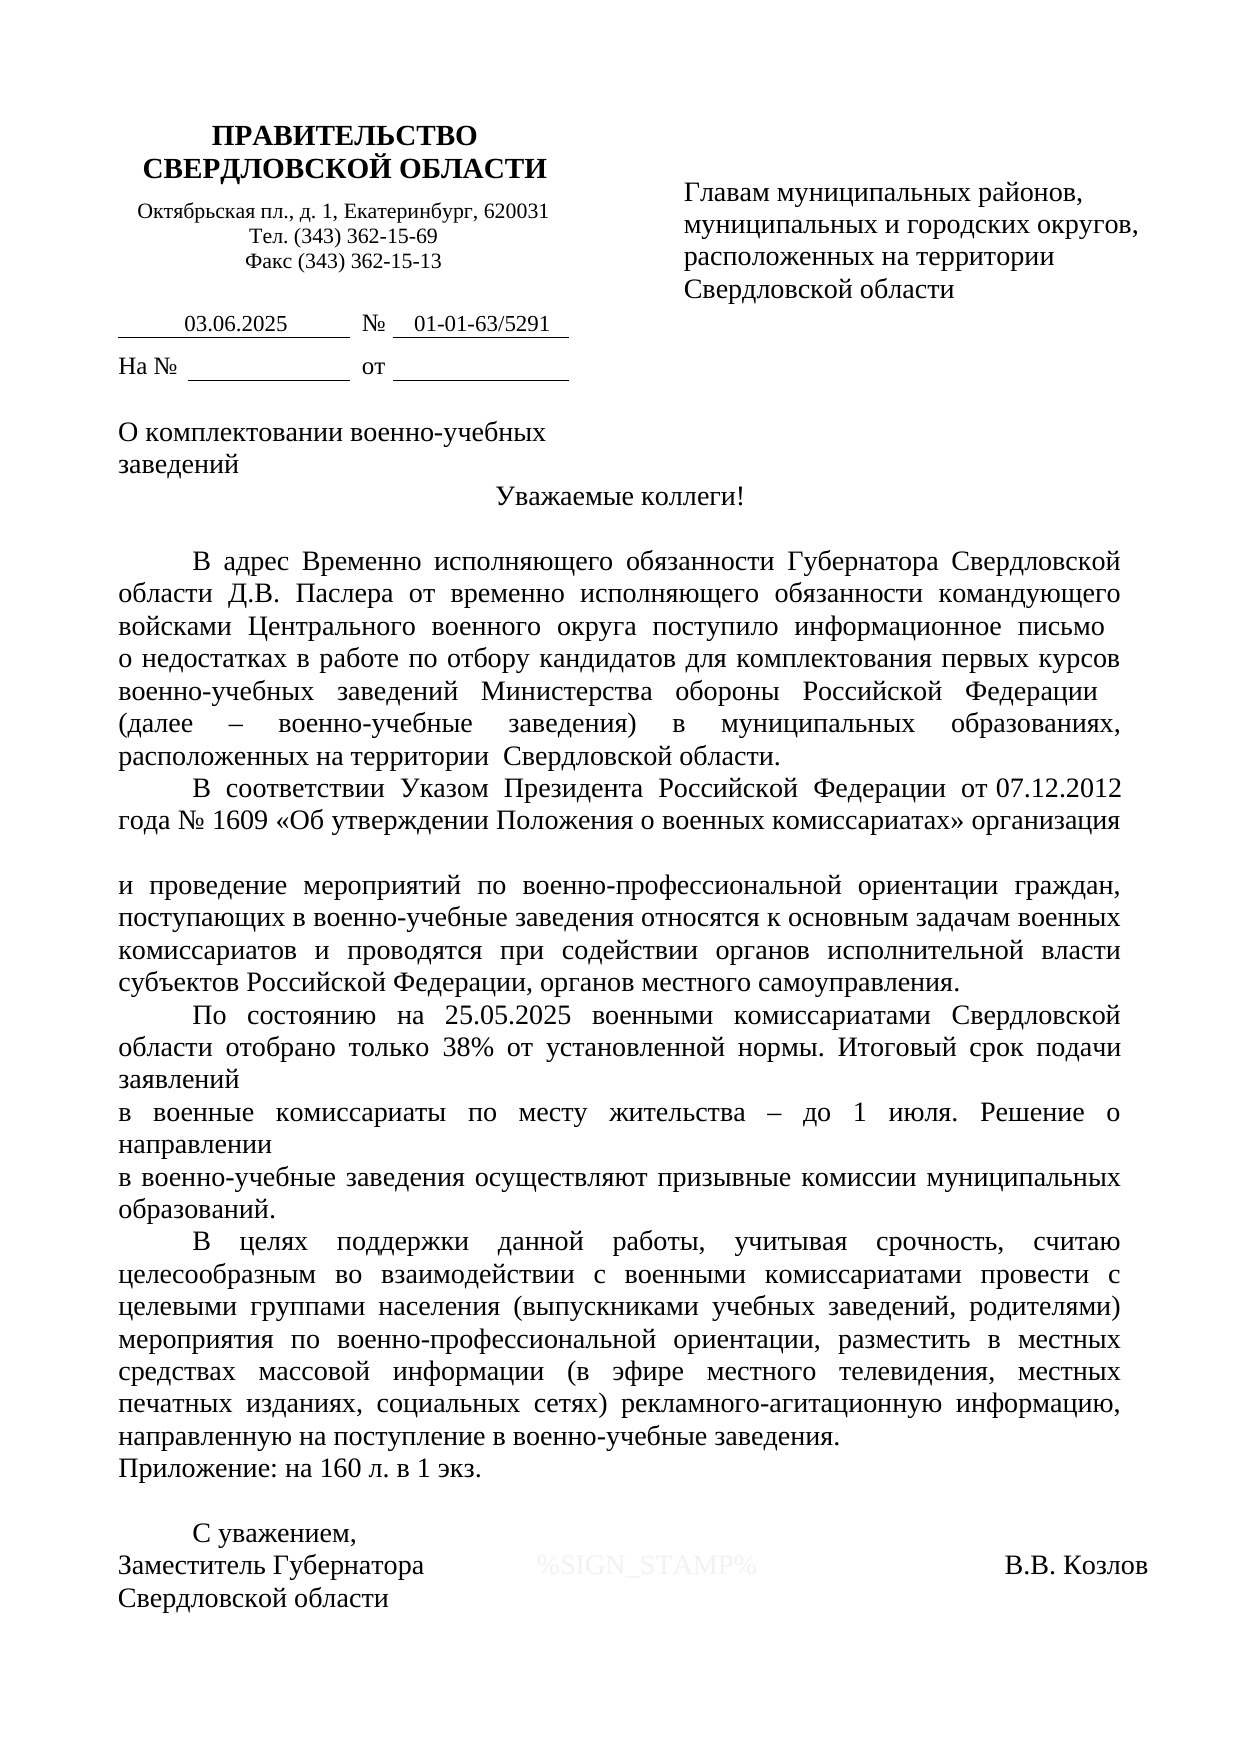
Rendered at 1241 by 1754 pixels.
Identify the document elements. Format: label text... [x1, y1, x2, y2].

table_header [583, 118, 683, 479]
table_cell [393, 339, 568, 380]
table_header ПРАВИТЕЛЬСТВО СВЕРДЛОВСКОЙ ОБЛАСТИ Октябрьская пл., д. 1, Екатеринбург, 620031 Тел. (343) 362-15-69 Факс (343) 362-15-13 [118, 118, 568, 307]
table_cell На № [118, 339, 188, 380]
table_cell [188, 339, 350, 380]
table_header Главам муниципальных районов, муниципальных и городских округов, расположенных на территории Свердловской области [684, 118, 1156, 479]
text По состоянию на 25.05.2025 военными комиссариатами Свердловской области отобрано только 38% от установленной нормы. Итоговый срок подачи заявлений в военные комиссариаты по месту жительства – до 1 июля. Решение о направлении в военно-учебные заведения осуществляют призывные комиссии муниципальных образований. [118, 998, 1122, 1224]
table_cell № [350, 307, 393, 337]
text В соответствии Указом Президента Российской Федерации от 07.12.2012 года № 1609 «Об утверждении Положения о военных комиссариатах» организация и проведение мероприятий по военно-профессиональной ориентации граждан, поступающих в военно-учебные заведения относятся к основным задачам военных комиссариатов и проводятся при содействии органов исполнительной власти субъектов Российской Федерации, органов местного самоуправления. [118, 771, 1122, 998]
table_cell 03.06.2025 [118, 307, 350, 337]
text С уважением, [118, 1516, 1122, 1548]
text В целях поддержки данной работы, учитывая срочность, считаю целесообразным во взаимодействии с военными комиссариатами провести с целевыми группами населения (выпускниками учебных заведений, родителями) мероприятия по военно-профессиональной ориентации, разместить в местных средствах массовой информации (в эфире местного телевидения, местных печатных изданиях, социальных сетях) рекламного-агитационную информацию, направленную на поступление в военно-учебные заведения. [118, 1224, 1122, 1451]
table_header Заместитель Губернатора Свердловской области [118, 1549, 479, 1613]
text Приложение: на 160 л. в 1 экз. [118, 1451, 1122, 1484]
table_cell от [350, 339, 393, 380]
text В адрес Временно исполняющего обязанности Губернатора Свердловской области Д.В. Паслера от временно исполняющего обязанности командующего войсками Центрального военного округа поступило информационное письмо о недостатках в работе по отбору кандидатов для комплектования первых курсов военно-учебных заведений Министерства обороны Российской Федерации (далее – военно-учебные заведения) в муниципальных образованиях, расположенных на территории Свердловской области. [118, 544, 1122, 771]
table_header О комплектовании военно-учебных заведений [111, 118, 583, 479]
text Уважаемые коллеги! [118, 479, 1122, 512]
table_header %SIGN_STAMP% [479, 1549, 814, 1613]
table_cell 01-01-63/5291 [393, 307, 568, 337]
table_header В.В. Козлов [814, 1549, 1178, 1613]
